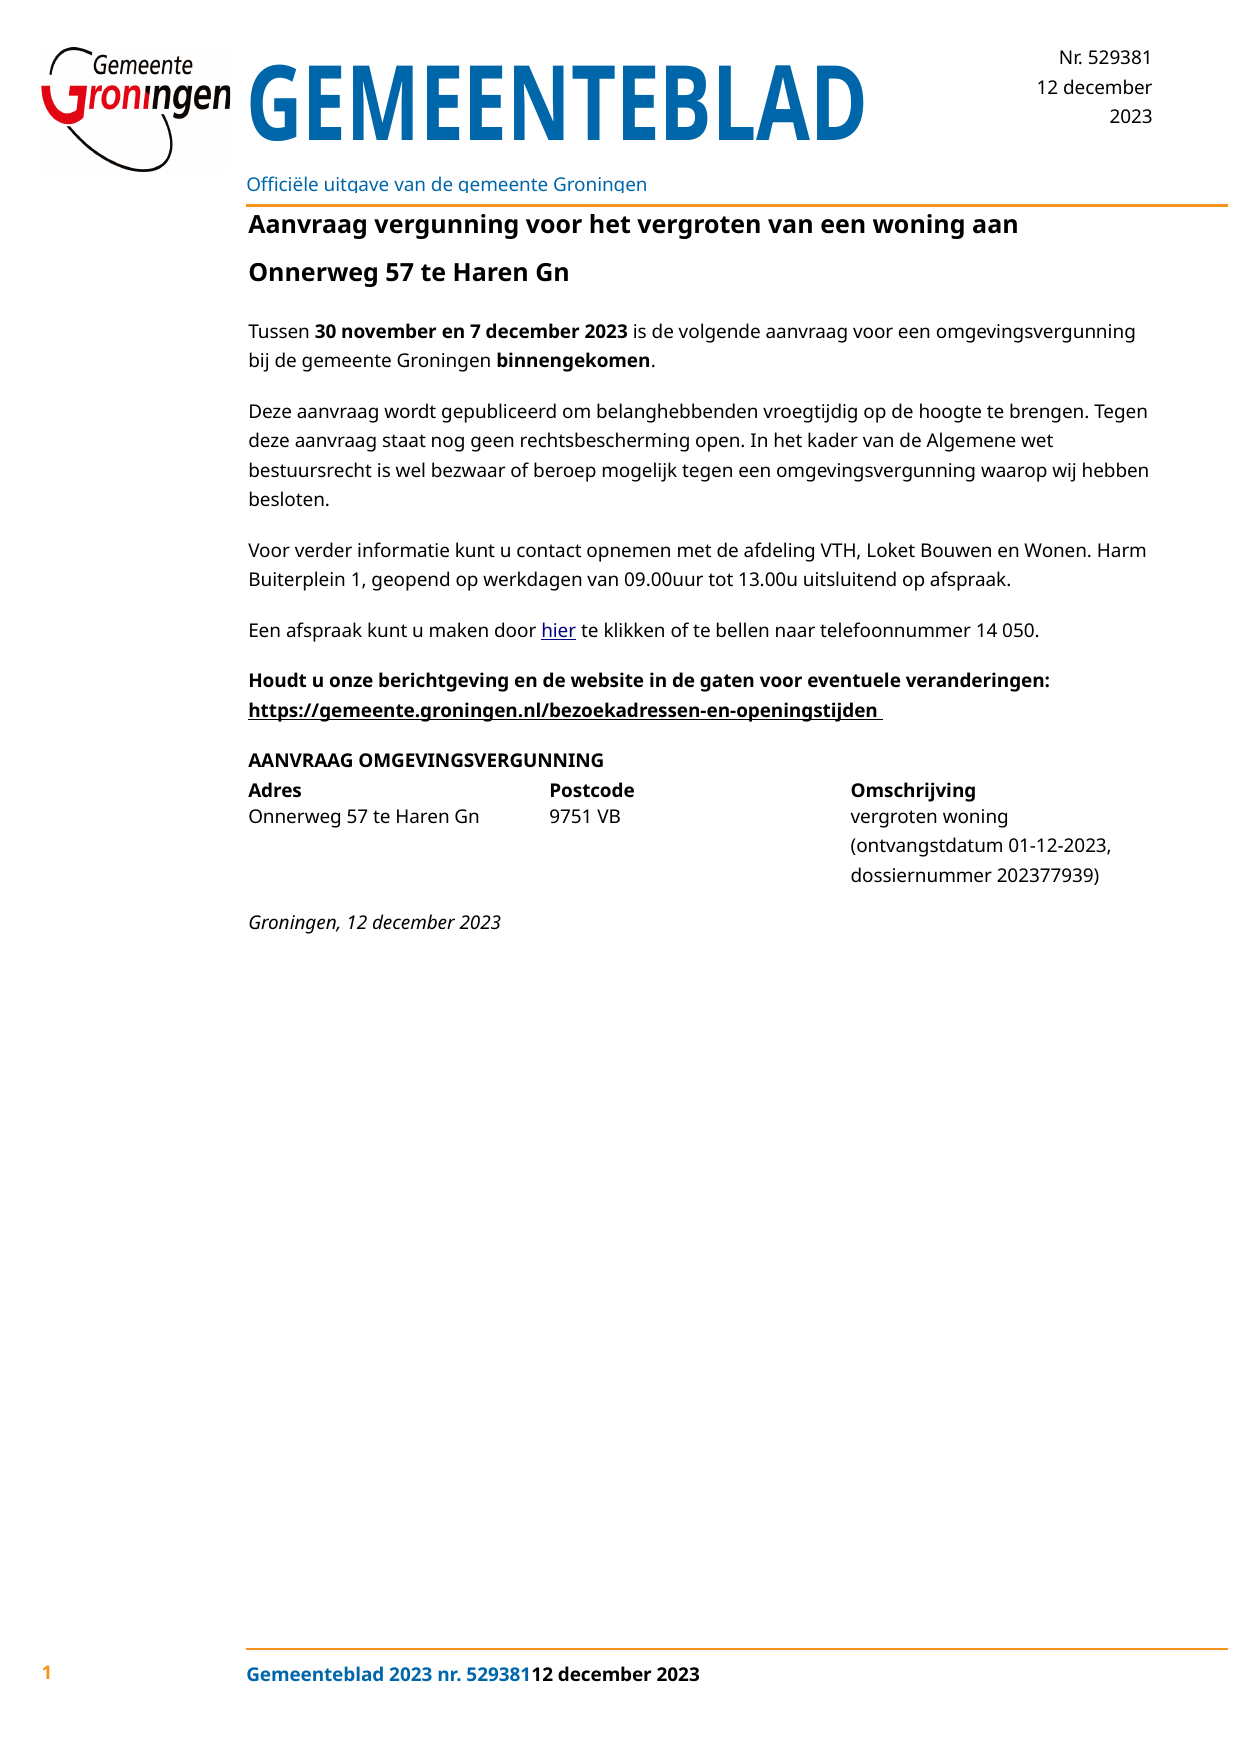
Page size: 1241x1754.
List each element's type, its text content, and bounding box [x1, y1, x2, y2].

table_cell vergroten woning (ontvangstdatum 01-12-2023, dossiernummer 202377939) [850, 803, 1152, 888]
text AANVRAAG OMGEVINGSVERGUNNING [248, 747, 1152, 773]
table_cell 9751 VB [549, 803, 850, 888]
picture [41, 47, 231, 172]
text Voor verder informatie kunt u contact opnemen met de afdeling VTH, Loket Bouwen en Wonen. Harm Buiterplein 1, geopend op werkdagen van 09.00uur tot 13.00u uitsluitend op afspraak. [248, 537, 1152, 592]
text Houdt u onze berichtgeving en de website in de gaten voor eventuele veranderingen: https://gemeente.groningen.nl/bezoekadressen-en-openingstijden [248, 667, 1152, 723]
table_header Omschrijving [850, 777, 1152, 803]
table_cell Onnerweg 57 te Haren Gn [248, 803, 549, 888]
text Groningen, 12 december 2023 [248, 909, 1152, 935]
text Tussen 30 november en 7 december 2023 is de volgende aanvraag voor een omgevingsvergunning bij de gemeente Groningen binnengekomen. [248, 318, 1152, 373]
text Aanvraag vergunning voor het vergroten van een woning aan Onnerweg 57 te Haren Gn [248, 207, 1152, 288]
table_header Adres [248, 777, 549, 803]
text Deze aanvraag wordt gepubliceerd om belanghebbenden vroegtijdig op de hoogte te brengen. Tegen deze aanvraag staat nog geen rechtsbescherming open. In het kader van de Algemene wet bestuursrecht is wel bezwaar of beroep mogelijk tegen een omgevingsvergunning waarop wij hebben besloten. [248, 398, 1152, 512]
text Een afspraak kunt u maken door hier te klikken of te bellen naar telefoonnummer 14 050. [248, 617, 1152, 643]
table_header Postcode [549, 777, 850, 803]
